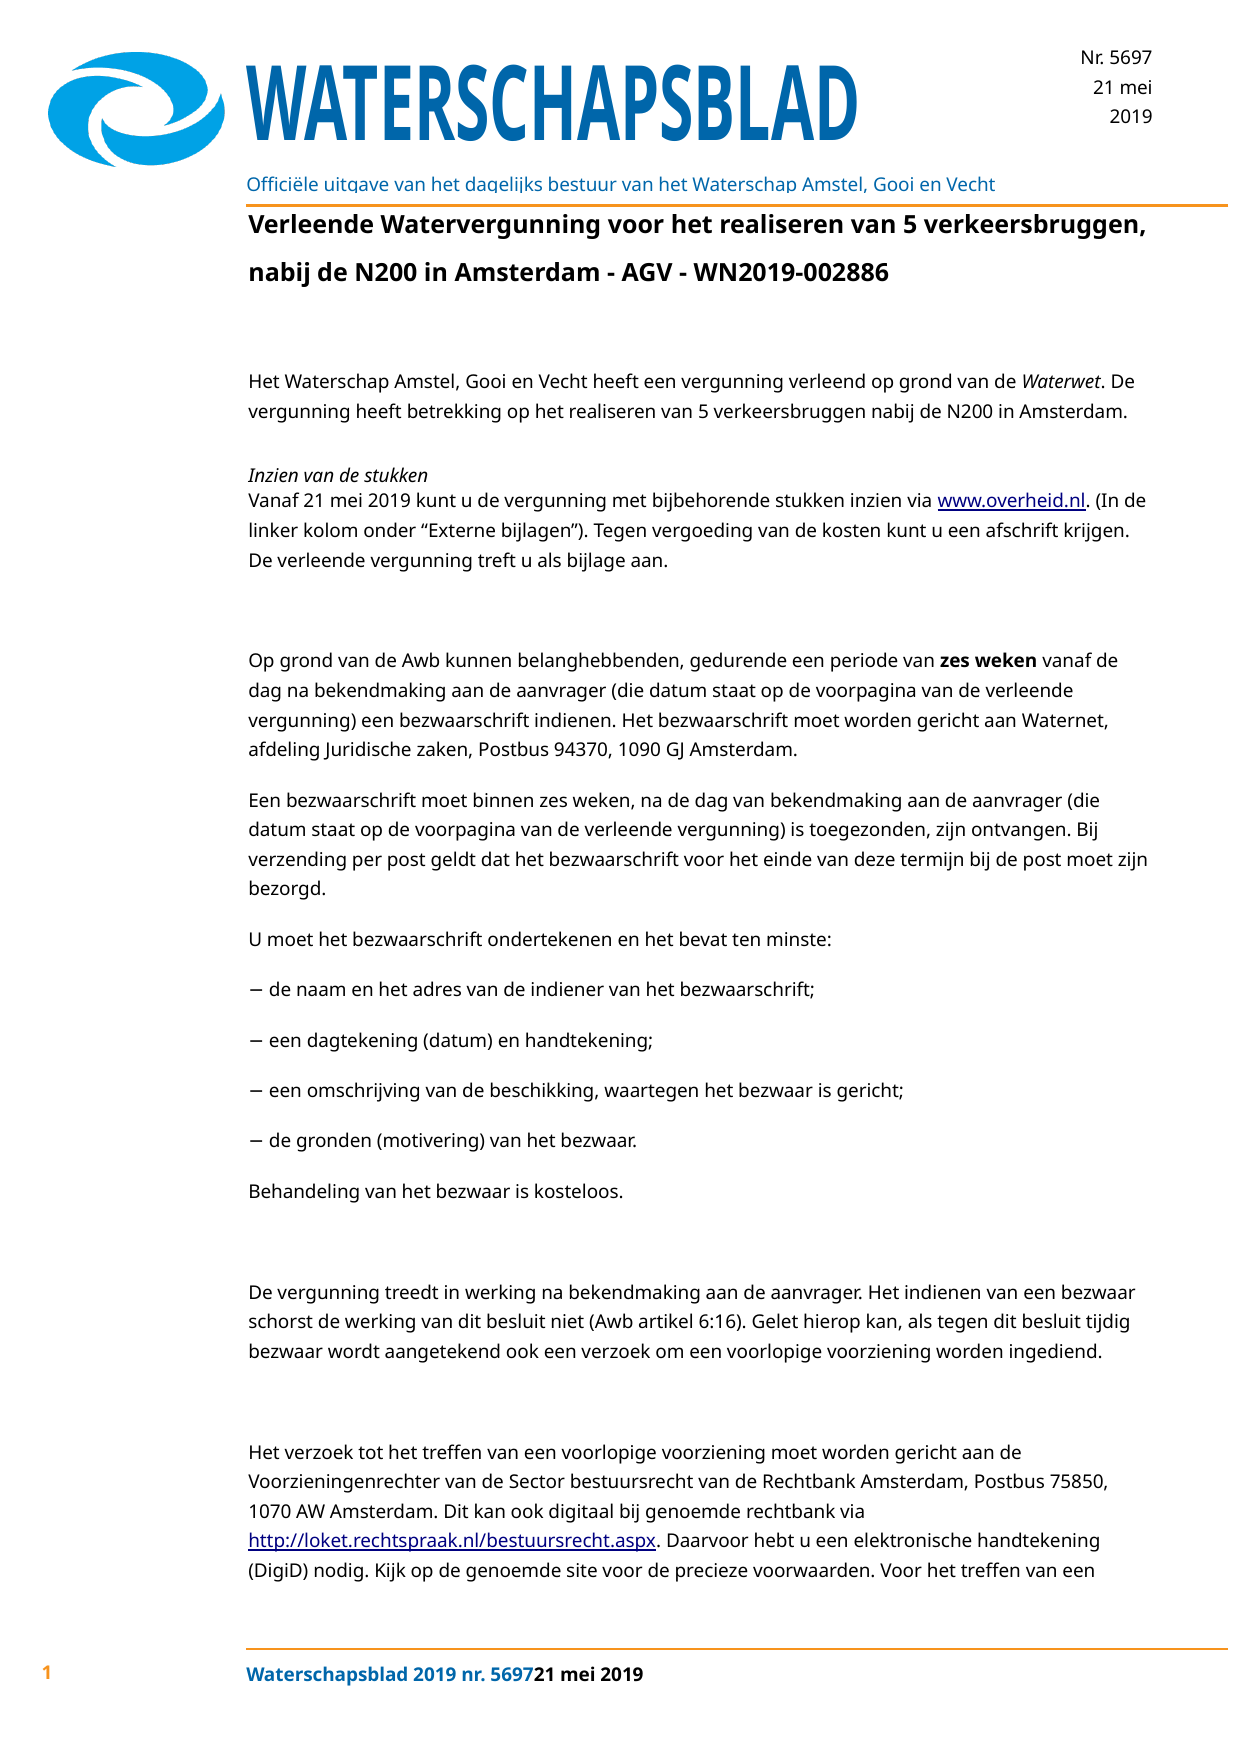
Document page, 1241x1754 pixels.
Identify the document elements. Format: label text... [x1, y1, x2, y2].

text − de naam en het adres van de indiener van het bezwaarschrift; [248, 976, 1152, 1002]
text De vergunning treedt in werking na bekendmaking aan de aanvrager. Het indienen van een bezwaar schorst de werking van dit besluit niet (Awb artikel 6:16). Gelet hierop kan, als tegen dit besluit tijdig bezwaar wordt aangetekend ook een verzoek om een voorlopige voorziening worden ingediend. [248, 1279, 1152, 1364]
text Het Waterschap Amstel, Gooi en Vecht heeft een vergunning verleend op grond van de Waterwet. De vergunning heeft betrekking op het realiseren van 5 verkeersbruggen nabij de N200 in Amsterdam. [248, 368, 1152, 424]
text Inzien van de stukken [248, 462, 1152, 488]
text − een omschrijving van de beschikking, waartegen het bezwaar is gericht; [248, 1077, 1152, 1103]
text − een dagtekening (datum) en handtekening; [248, 1027, 1152, 1052]
text Behandeling van het bezwaar is kosteloos. [248, 1178, 1152, 1204]
text Een bezwaarschrift moet binnen zes weken, na de dag van bekendmaking aan de aanvrager (die datum staat op de voorpagina van de verleende vergunning) is toegezonden, zijn ontvangen. Bij verzending per post geldt dat het bezwaarschrift voor het einde van deze termijn bij de post moet zijn bezorgd. [248, 787, 1152, 901]
picture [41, 47, 231, 172]
text Het verzoek tot het treffen van een voorlopige voorziening moet worden gericht aan de Voorzieningenrechter van de Sector bestuursrecht van de Rechtbank Amsterdam, Postbus 75850, 1070 AW Amsterdam. Dit kan ook digitaal bij genoemde rechtbank via http://loket.rechtspraak.nl/bestuursrecht.aspx. Daarvoor hebt u een elektronische handtekening (DigiD) nodig. Kijk op de genoemde site voor de precieze voorwaarden. Voor het treffen van een [248, 1439, 1152, 1583]
text − de gronden (motivering) van het bezwaar. [248, 1128, 1152, 1153]
text U moet het bezwaarschrift ondertekenen en het bevat ten minste: [248, 926, 1152, 952]
text Vanaf 21 mei 2019 kunt u de vergunning met bijbehorende stukken inzien via www.overheid.nl. (In de linker kolom onder “Externe bijlagen”). Tegen vergoeding van de kosten kunt u een afschrift krijgen. De verleende vergunning treft u als bijlage aan. [248, 488, 1152, 572]
text Verleende Watervergunning voor het realiseren van 5 verkeersbruggen, nabij de N200 in Amsterdam - AGV - WN2019-002886 [248, 207, 1152, 288]
text Op grond van de Awb kunnen belanghebbenden, gedurende een periode van zes weken vanaf de dag na bekendmaking aan de aanvrager (die datum staat op de voorpagina van de verleende vergunning) een bezwaarschrift indienen. Het bezwaarschrift moet worden gericht aan Waternet, afdeling Juridische zaken, Postbus 94370, 1090 GJ Amsterdam. [248, 648, 1152, 762]
